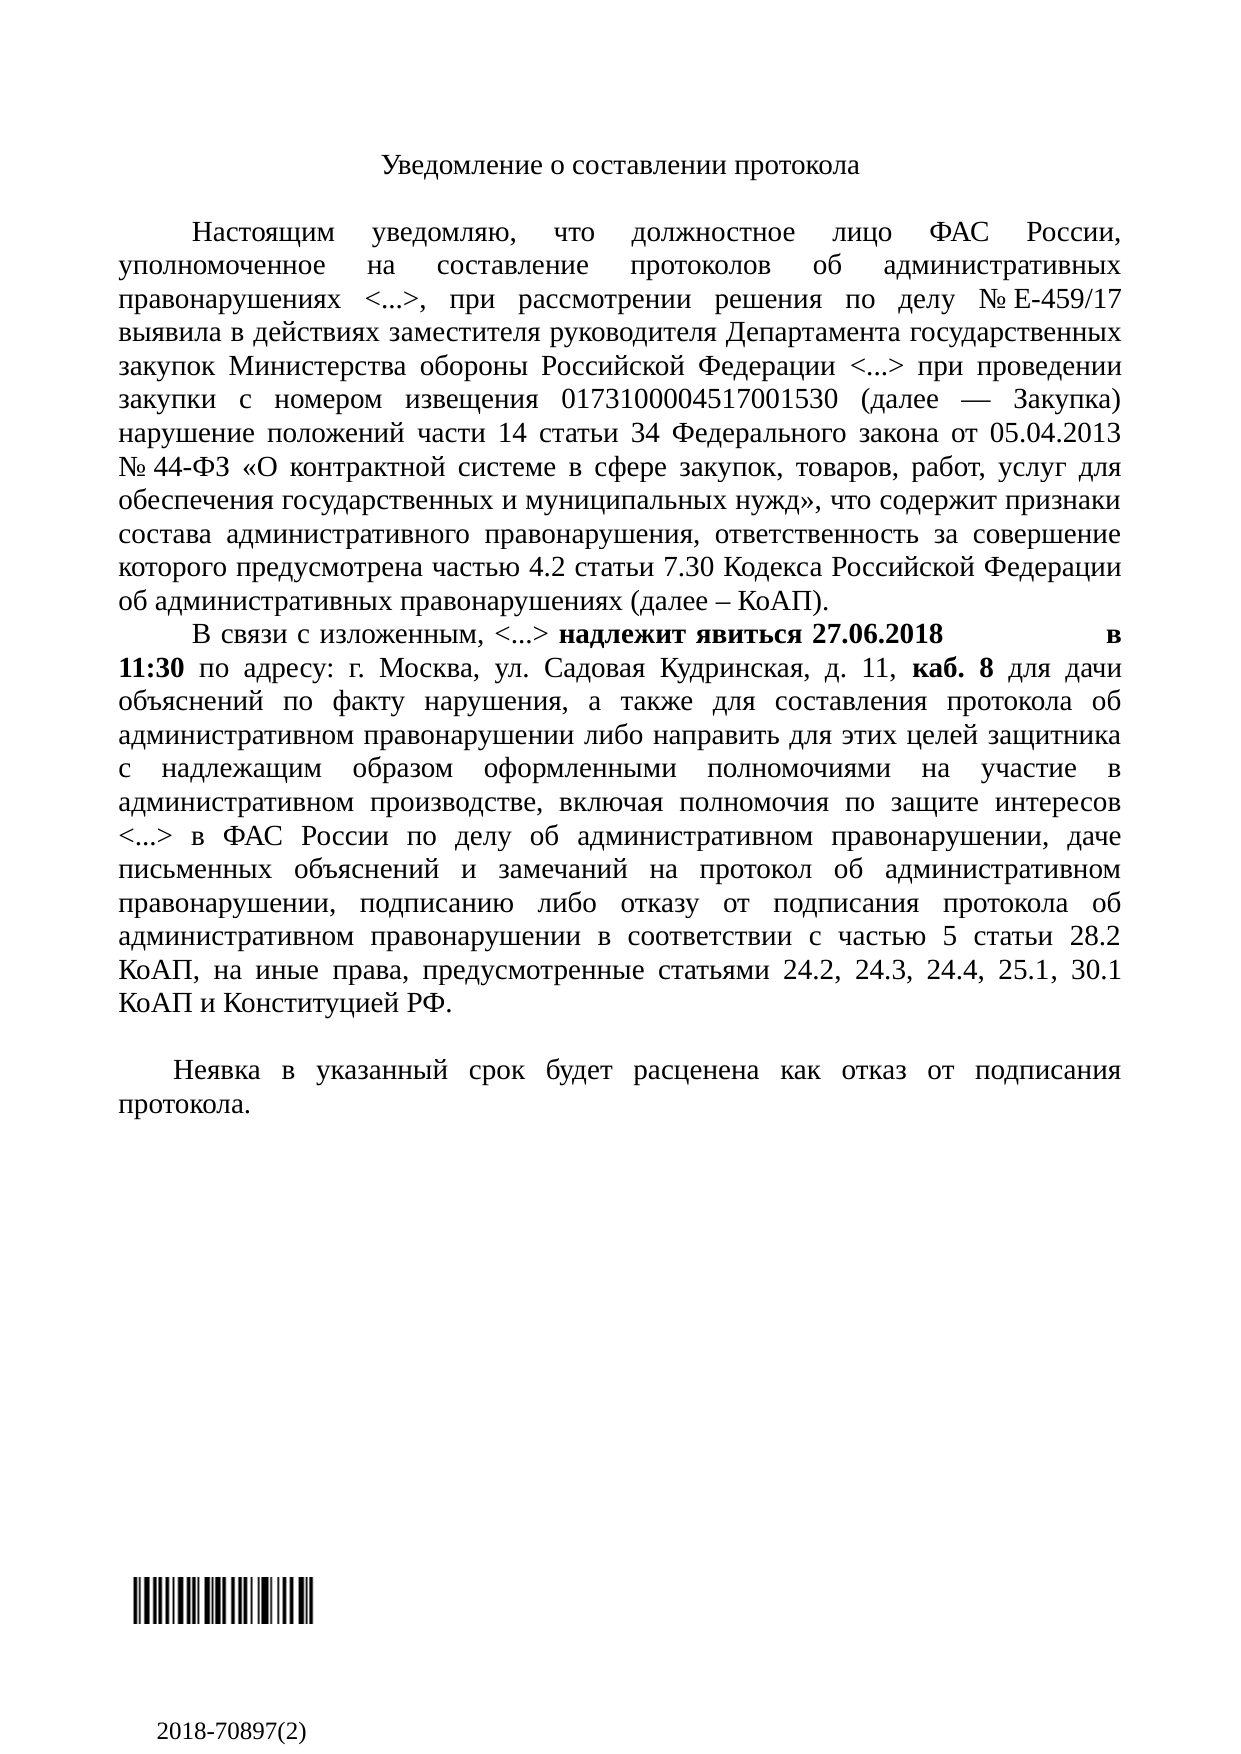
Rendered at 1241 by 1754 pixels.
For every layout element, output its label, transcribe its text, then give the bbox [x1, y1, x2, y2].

text В связи с изложенным, <...> надлежит явиться 27.06.2018 в 11:30 по адресу: г. Москва, ул. Садовая Кудринская, д. 11, каб. 8 для дачи объяснений по факту нарушения, а также для составления протокола об административном правонарушении либо направить для этих целей защитника с надлежащим образом оформленными полномочиями на участие в административном производстве, включая полномочия по защите интересов <...> в ФАС России по делу об административном правонарушении, даче письменных объяснений и замечаний на протокол об административном правонарушении, подписанию либо отказу от подписания протокола об административном правонарушении в соответствии с частью 5 статьи 28.2 КоАП, на иные права, предусмотренные статьями 24.2, 24.3, 24.4, 25.1, 30.1 КоАП и Конституцией РФ. [118, 616, 1122, 1019]
text Уведомление о составлении протокола [118, 147, 1122, 180]
text Неявка в указанный срок будет расценена как отказ от подписания протокола. [118, 1052, 1122, 1119]
picture [118, 1577, 331, 1624]
text Настоящим уведомляю, что должностное лицо ФАС России, уполномоченное на составление протоколов об административных правонарушениях <...>, при рассмотрении решения по делу № Е-459/17 выявила в действиях заместителя руководителя Департамента государственных закупок Министерства обороны Российской Федерации <...> при проведении закупки с номером извещения 0173100004517001530 (далее — Закупка) нарушение положений части 14 статьи 34 Федерального закона от 05.04.2013 № 44-ФЗ «О контрактной системе в сфере закупок, товаров, работ, услуг для обеспечения государственных и муниципальных нужд», что содержит признаки состава административного правонарушения, ответственность за совершение которого предусмотрена частью 4.2 статьи 7.30 Кодекса Российской Федерации об административных правонарушениях (далее – КоАП). [118, 214, 1122, 616]
